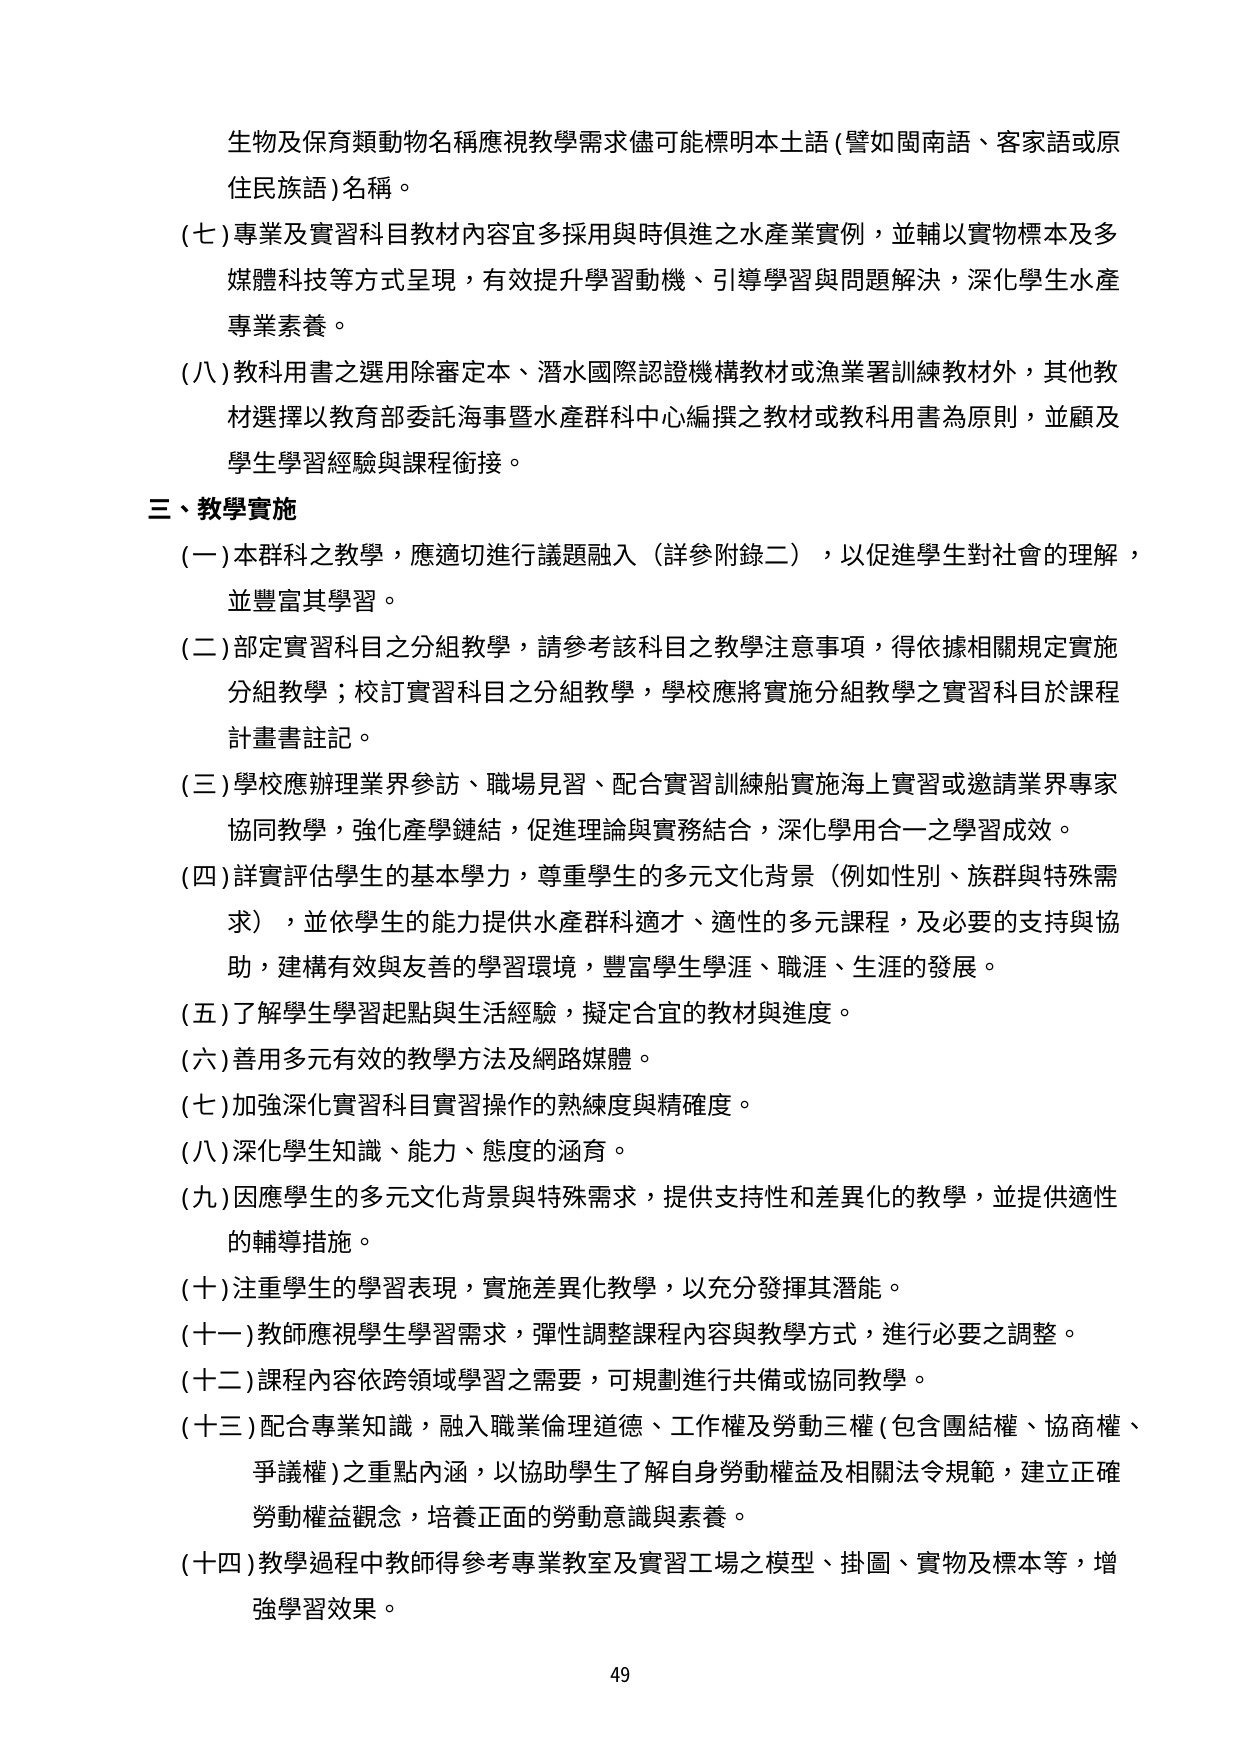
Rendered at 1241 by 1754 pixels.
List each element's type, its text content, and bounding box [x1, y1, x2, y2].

text (四)詳實評估學生的基本學力，尊重學生的多元文化背景（例如性別、族群與特殊需求），並依學生的能力提供水產群科適才、適性的多元課程，及必要的支持與協助，建構有效與友善的學習環境，豐富學生學涯、職涯、生涯的發展。 [177, 848, 1122, 986]
text (十一)教師應視學生學習需求，彈性調整課程內容與教學方式，進行必要之調整。 [177, 1307, 1122, 1353]
text 三、教學實施 [148, 482, 1122, 528]
text (十)注重學生的學習表現，實施差異化教學，以充分發揮其潛能。 [177, 1261, 1122, 1307]
text (六)善用多元有效的教學方法及網路媒體。 [177, 1032, 1122, 1078]
text 生物及保育類動物名稱應視教學需求儘可能標明本土語(譬如閩南語、客家語或原住民族語)名稱。 [177, 115, 1122, 207]
text (七)加強深化實習科目實習操作的熟練度與精確度。 [177, 1078, 1122, 1123]
text (八)教科用書之選用除審定本、潛水國際認證機構教材或漁業署訓練教材外，其他教材選擇以教育部委託海事暨水產群科中心編撰之教材或教科用書為原則，並顧及學生學習經驗與課程銜接。 [177, 344, 1122, 482]
text (七)專業及實習科目教材內容宜多採用與時俱進之水產業實例，並輔以實物標本及多媒體科技等方式呈現，有效提升學習動機、引導學習與問題解決，深化學生水產專業素養。 [177, 207, 1122, 344]
text (二)部定實習科目之分組教學，請參考該科目之教學注意事項，得依據相關規定實施分組教學；校訂實習科目之分組教學，學校應將實施分組教學之實習科目於課程計畫書註記。 [177, 619, 1122, 757]
text (十二)課程內容依跨領域學習之需要，可規劃進行共備或協同教學。 [177, 1353, 1122, 1398]
text (五)了解學生學習起點與生活經驗，擬定合宜的教材與進度。 [177, 986, 1122, 1032]
text (十三)配合專業知識，融入職業倫理道德、工作權及勞動三權(包含團結權、協商權、爭議權)之重點內涵，以協助學生了解自身勞動權益及相關法令規範，建立正確勞動權益觀念，培養正面的勞動意識與素養。 [177, 1398, 1122, 1536]
text (十四)教學過程中教師得參考專業教室及實習工場之模型、掛圖、實物及標本等，增強學習效果。 [177, 1536, 1122, 1628]
text (九)因應學生的多元文化背景與特殊需求，提供支持性和差異化的教學，並提供適性的輔導措施。 [177, 1169, 1122, 1261]
text (八)深化學生知識、能力、態度的涵育。 [177, 1123, 1122, 1169]
text (三)學校應辦理業界參訪、職場見習、配合實習訓練船實施海上實習或邀請業界專家協同教學，強化產學鏈結，促進理論與實務結合，深化學用合一之學習成效。 [177, 757, 1122, 848]
text (一)本群科之教學，應適切進行議題融入（詳參附錄二），以促進學生對社會的理解，並豐富其學習。 [177, 528, 1122, 619]
